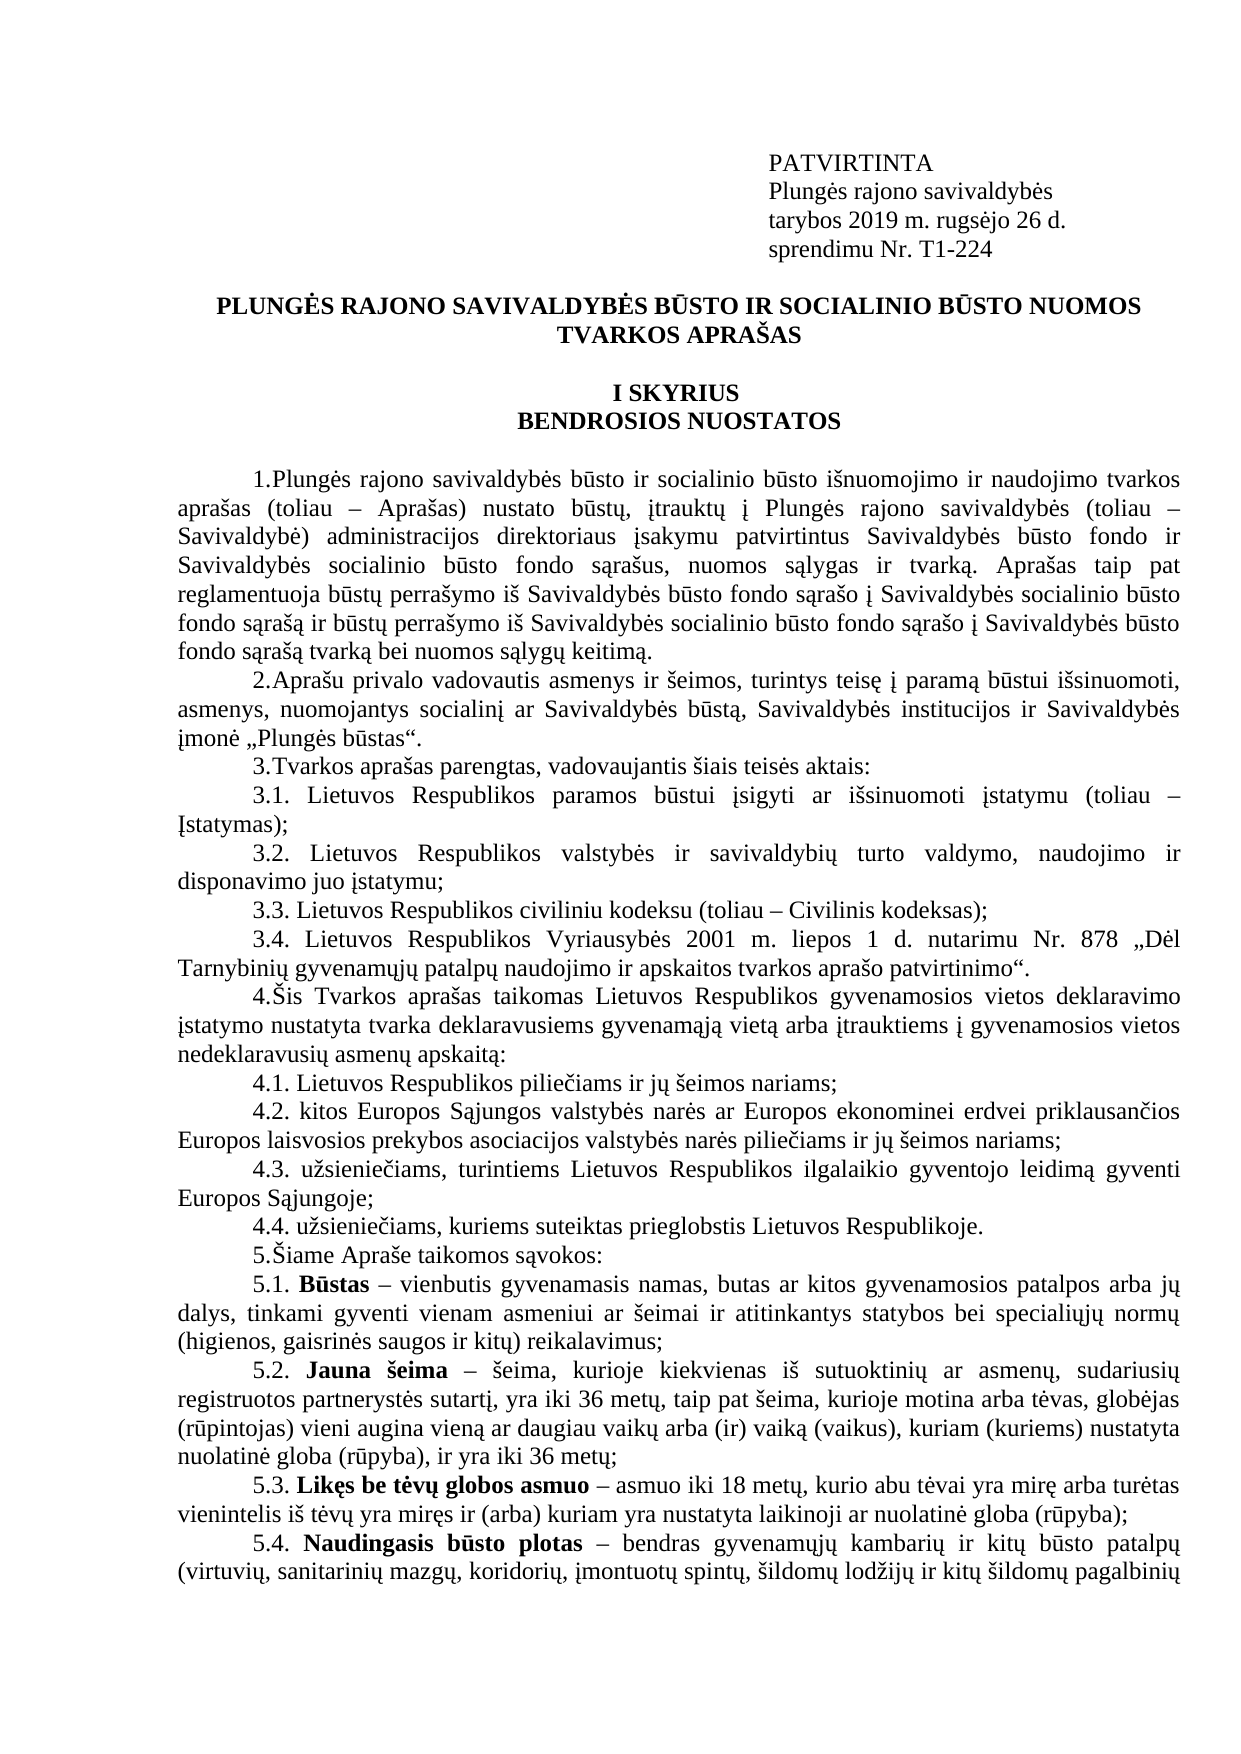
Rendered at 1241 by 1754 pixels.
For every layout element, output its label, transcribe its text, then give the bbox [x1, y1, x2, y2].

text 5.2. Jauna šeima – šeima, kurioje kiekvienas iš sutuoktinių ar asmenų, sudariusių registruotos partnerystės sutartį, yra iki 36 metų, taip pat šeima, kurioje motina arba tėvas, globėjas (rūpintojas) vieni augina vieną ar daugiau vaikų arba (ir) vaiką (vaikus), kuriam (kuriems) nustatyta nuolatinė globa (rūpyba), ir yra iki 36 metų; [177, 1355, 1181, 1470]
text 5.4. Naudingasis būsto plotas – bendras gyvenamųjų kambarių ir kitų būsto patalpų (virtuvių, sanitarinių mazgų, koridorių, įmontuotų spintų, šildomų lodžijų ir kitų šildomų pagalbinių [177, 1528, 1181, 1585]
text 5. Šiame Apraše taikomos sąvokos: [177, 1240, 1181, 1269]
text 2. Aprašu privalo vadovautis asmenys ir šeimos, turintys teisę į paramą būstui išsinuomoti, asmenys, nuomojantys socialinį ar Savivaldybės būstą, Savivaldybės institucijos ir Savivaldybės įmonė „Plungės būstas“. [177, 665, 1181, 751]
text 3.2. Lietuvos Respublikos valstybės ir savivaldybių turto valdymo, naudojimo ir disponavimo juo įstatymu; [177, 838, 1181, 895]
text 5.3. Likęs be tėvų globos asmuo – asmuo iki 18 metų, kurio abu tėvai yra mirę arba turėtas vienintelis iš tėvų yra miręs ir (arba) kuriam yra nustatyta laikinoji ar nuolatinė globa (rūpyba); [177, 1470, 1181, 1528]
text tarybos 2019 m. rugsėjo 26 d. [745, 205, 1181, 234]
text I SKYRIUS [177, 378, 1181, 406]
text 4.3. užsieniečiams, turintiems Lietuvos Respublikos ilgalaikio gyventojo leidimą gyventi Europos Sąjungoje; [177, 1154, 1181, 1211]
text sprendimu Nr. T1-224 [745, 234, 1181, 263]
text 4.2. kitos Europos Sąjungos valstybės narės ar Europos ekonominei erdvei priklausančios Europos laisvosios prekybos asociacijos valstybės narės piliečiams ir jų šeimos nariams; [177, 1096, 1181, 1154]
text Plungės rajono savivaldybės [745, 176, 1181, 205]
text BENDROSIOS NUOSTATOS [177, 406, 1181, 435]
text 5.1. Būstas – vienbutis gyvenamasis namas, butas ar kitos gyvenamosios patalpos arba jų dalys, tinkami gyventi vienam asmeniui ar šeimai ir atitinkantys statybos bei specialiųjų normų (higienos, gaisrinės saugos ir kitų) reikalavimus; [177, 1269, 1181, 1355]
text 4. Šis Tvarkos aprašas taikomas Lietuvos Respublikos gyvenamosios vietos deklaravimo įstatymo nustatyta tvarka deklaravusiems gyvenamąją vietą arba įtrauktiems į gyvenamosios vietos nedeklaravusių asmenų apskaitą: [177, 981, 1181, 1068]
text 1. Plungės rajono savivaldybės būsto ir socialinio būsto išnuomojimo ir naudojimo tvarkos aprašas (toliau – Aprašas) nustato būstų, įtrauktų į Plungės rajono savivaldybės (toliau – Savivaldybė) administracijos direktoriaus įsakymu patvirtintus Savivaldybės būsto fondo ir Savivaldybės socialinio būsto fondo sąrašus, nuomos sąlygas ir tvarką. Aprašas taip pat reglamentuoja būstų perrašymo iš Savivaldybės būsto fondo sąrašo į Savivaldybės socialinio būsto fondo sąrašą ir būstų perrašymo iš Savivaldybės socialinio būsto fondo sąrašo į Savivaldybės būsto fondo sąrašą tvarką bei nuomos sąlygų keitimą. [177, 464, 1181, 665]
text PATVIRTINTA [745, 148, 1181, 176]
text 3.1. Lietuvos Respublikos paramos būstui įsigyti ar išsinuomoti įstatymu (toliau – Įstatymas); [177, 780, 1181, 838]
text 3. Tvarkos aprašas parengtas, vadovaujantis šiais teisės aktais: [177, 751, 1181, 780]
text 3.4. Lietuvos Respublikos Vyriausybės 2001 m. liepos 1 d. nutarimu Nr. 878 „Dėl Tarnybinių gyvenamųjų patalpų naudojimo ir apskaitos tvarkos aprašo patvirtinimo“. [177, 924, 1181, 981]
text 4.4. užsieniečiams, kuriems suteiktas prieglobstis Lietuvos Respublikoje. [177, 1211, 1181, 1240]
text PLUNGĖS RAJONO SAVIVALDYBĖS BŪSTO IR SOCIALINIO BŪSTO NUOMOS TVARKOS APRAŠAS [177, 291, 1181, 349]
text 3.3. Lietuvos Respublikos civiliniu kodeksu (toliau – Civilinis kodeksas); [177, 895, 1181, 924]
text 4.1. Lietuvos Respublikos piliečiams ir jų šeimos nariams; [177, 1068, 1181, 1096]
